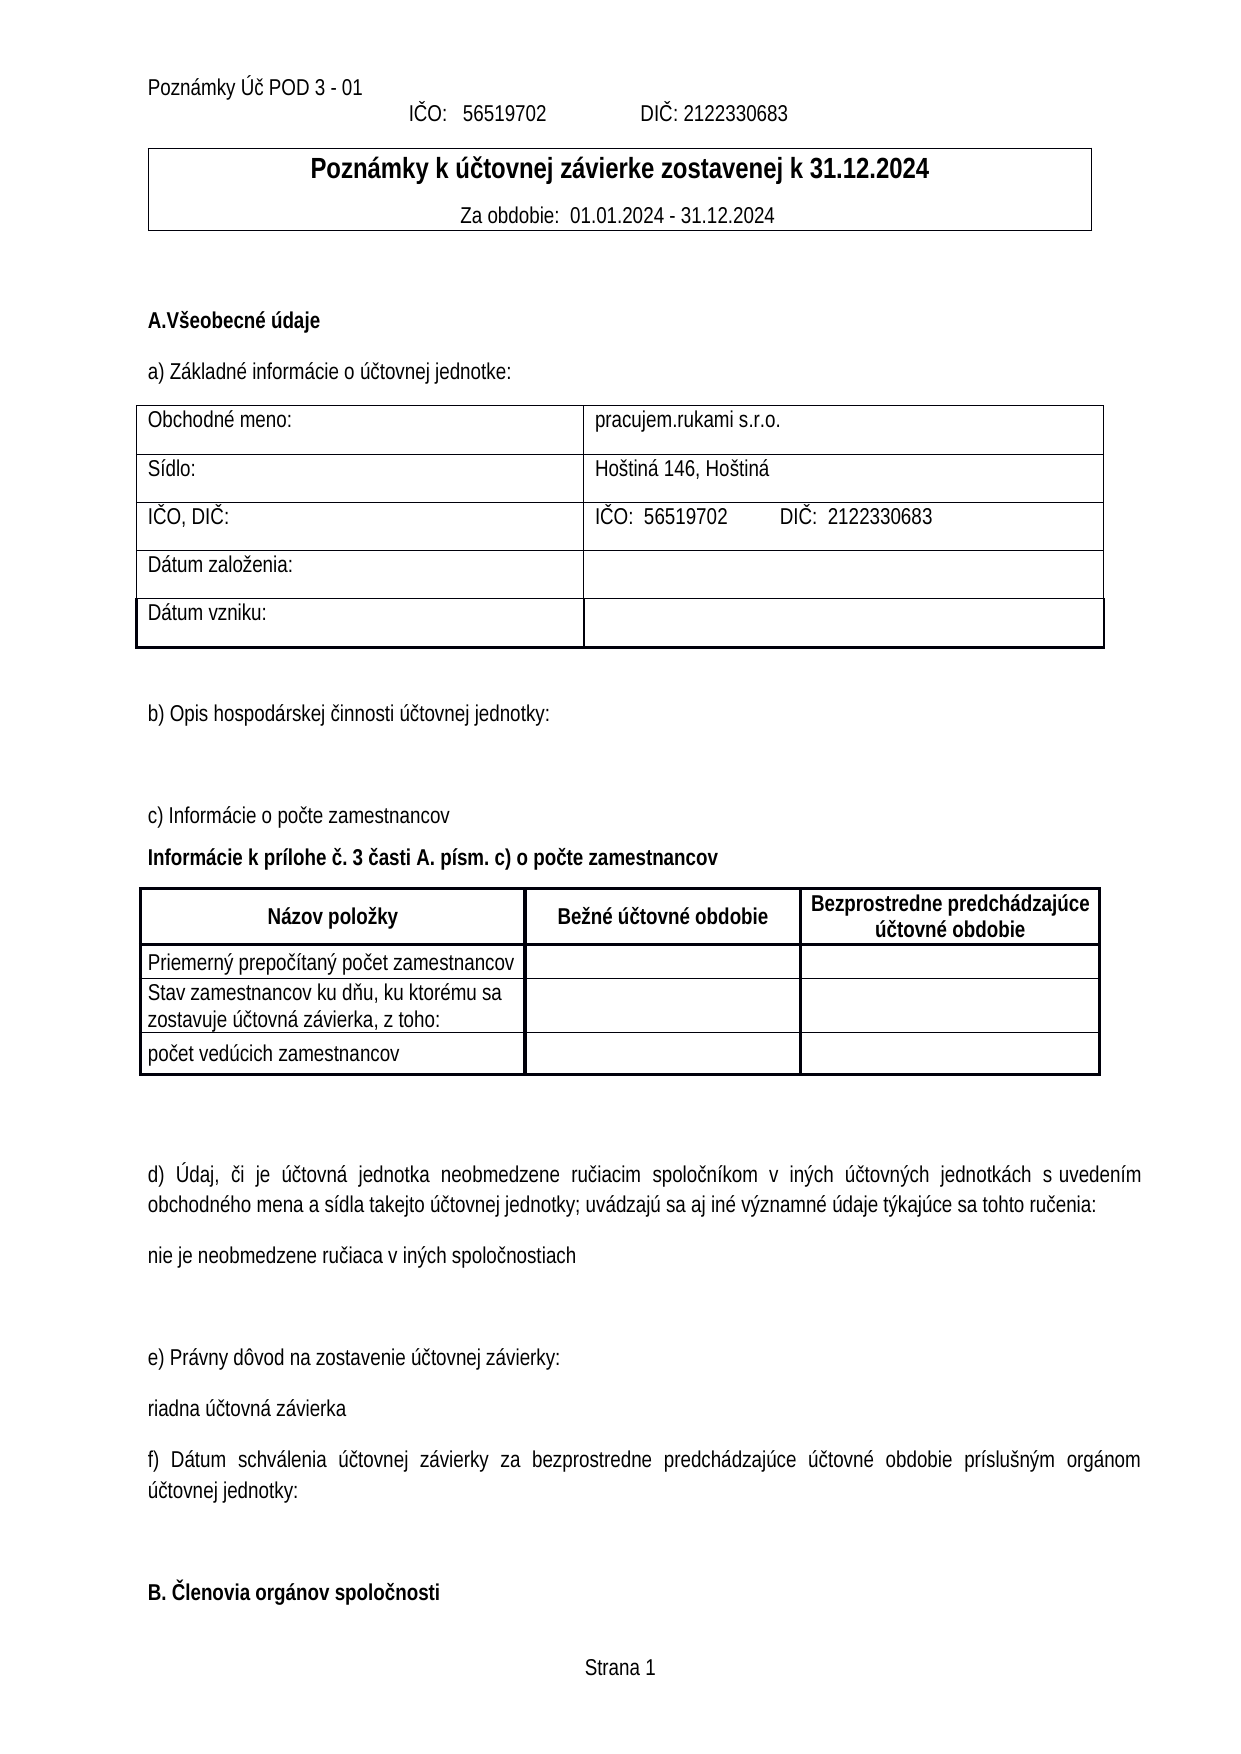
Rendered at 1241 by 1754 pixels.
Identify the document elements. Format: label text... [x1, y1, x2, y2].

table_cell Sídlo: [137, 455, 583, 502]
table_cell Priemerný prepočítaný počet zamestnancov [142, 946, 523, 978]
text nie je neobmedzene ručiaca v iných spoločnostiach [148, 1242, 1141, 1269]
table_cell [585, 599, 1103, 646]
table_cell [584, 551, 1103, 598]
table_cell počet vedúcich zamestnancov [142, 1033, 523, 1073]
table_header Názov položky [142, 890, 523, 943]
text riadna účtovná závierka [148, 1395, 1141, 1422]
text B. Členovia orgánov spoločnosti [148, 1579, 1141, 1605]
table_cell Hoštiná 146, Hoštiná [584, 455, 1103, 502]
text Za obdobie: 01.01.2024 - 31.12.2024 [149, 199, 1091, 230]
table_cell [527, 979, 799, 1032]
table_cell [527, 1033, 799, 1073]
table_cell [802, 946, 1098, 978]
table_cell [802, 1033, 1098, 1073]
table_cell Stav zamestnancov ku dňu, ku ktorému sa zostavuje účtovná závierka, z toho: [142, 979, 523, 1032]
table_cell pracujem.rukami s.r.o. [584, 406, 1103, 453]
text Informácie k prílohe č. 3 časti A. písm. c) o počte zamestnancov [148, 844, 1092, 871]
table_cell [802, 979, 1098, 1032]
table_cell Dátum založenia: [137, 551, 583, 598]
text b) Opis hospodárskej činnosti účtovnej jednotky: [148, 699, 1092, 726]
table_cell IČO: 56519702 DIČ: 2122330683 [584, 503, 1103, 550]
table_cell IČO, DIČ: [137, 503, 583, 550]
table_cell [527, 946, 799, 978]
table_header a) Základné informácie o účtovnej jednotke: [136, 358, 1104, 405]
text Poznámky k účtovnej závierke zostavenej k 31.12.2024 [149, 149, 1091, 184]
table_cell Dátum vzniku: [138, 599, 583, 646]
table_header Bežné účtovné obdobie [527, 890, 799, 943]
table_cell Obchodné meno: [137, 406, 583, 453]
text f) Dátum schválenia účtovnej závierky za bezprostredne predchádzajúce účtovné obdobie príslušným orgánom účtovnej jednotky: [148, 1446, 1141, 1503]
text A.Všeobecné údaje [148, 307, 1092, 333]
text c) Informácie o počte zamestnancov [148, 802, 1092, 828]
text e) Právny dôvod na zostavenie účtovnej závierky: [148, 1344, 1141, 1371]
text d) Údaj, či je účtovná jednotka neobmedzene ručiacim spoločníkom v iných účtovných jednotkách s uvedením obchodného mena a sídla takejto účtovnej jednotky; uvádzajú sa aj iné významné údaje týkajúce sa tohto ručenia: [148, 1161, 1141, 1218]
table_header Bezprostredne predchádzajúce účtovné obdobie [802, 890, 1098, 943]
